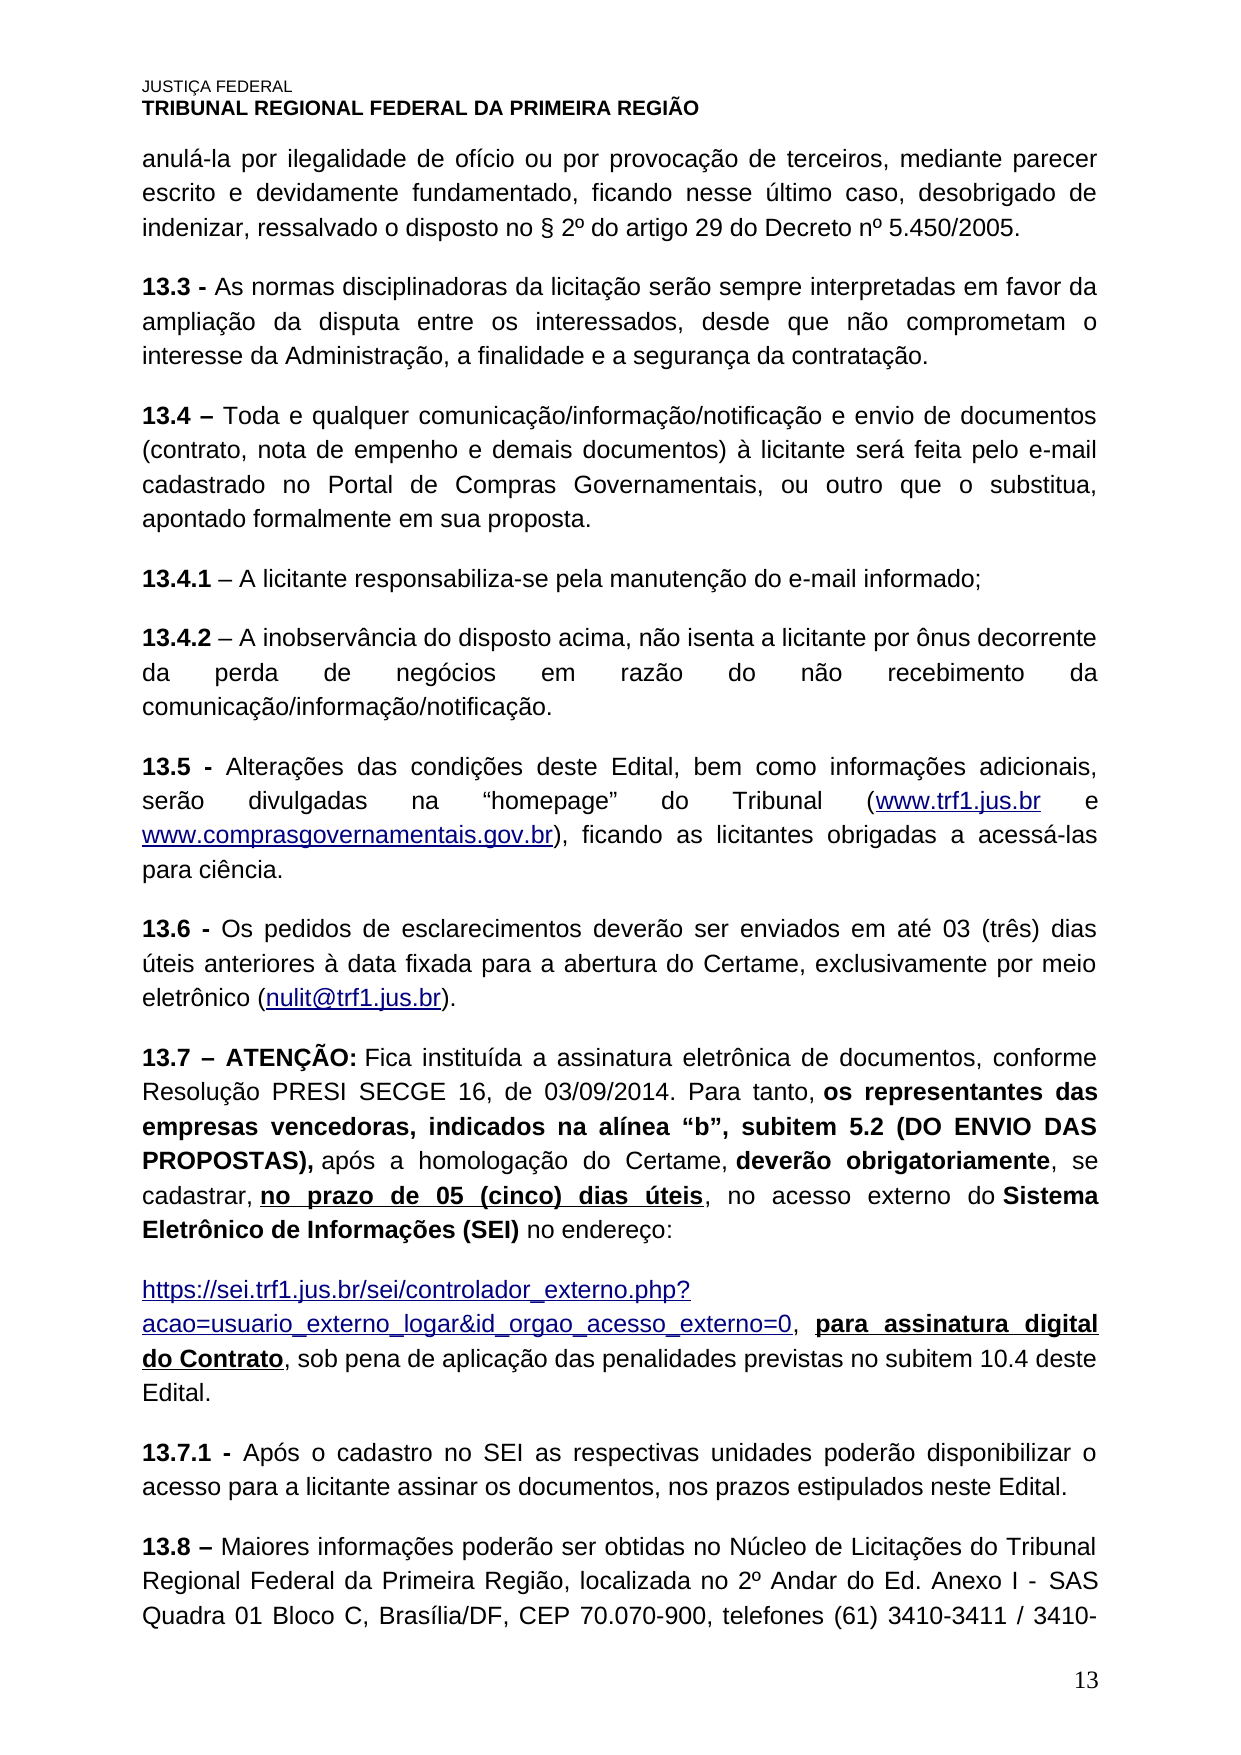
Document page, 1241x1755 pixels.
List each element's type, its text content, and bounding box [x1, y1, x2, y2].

text 13.5 - Alterações das condições deste Edital, bem como informações adicionais, serão divulgadas na “homepage” do Tribunal (www.trf1.jus.br e www.comprasgovernamentais.gov.br), ficando as licitantes obrigadas a acessá-las para ciência. [142, 847, 302, 884]
text 13.4.2 – A inobservância do disposto acima, não isenta a licitante por ônus decorrente da perda de negócios em razão do não recebimento da comunicação/informação/notificação. [979, 623, 1098, 721]
text 13.4.1 – A licitante responsabiliza-se pela manutenção do e-mail informado; [142, 564, 1098, 592]
text 13.3 - As normas disciplinadoras da licitação serão sempre interpretadas em favor da ampliação da disputa entre os interessados, desde que não comprometam o interesse da Administração, a finalidade e a segurança da contratação. [142, 272, 1098, 370]
text anulá-la por ilegalidade de ofício ou por provocação de terceiros, mediante parecer escrito e devidamente fundamentado, ficando nesse último caso, desobrigado de indenizar, ressalvado o disposto no § 2º do artigo 29 do Decreto nº 5.450/2005. [142, 144, 1098, 242]
text 13.8 – Maiores informações poderão ser obtidas no Núcleo de Licitações do Tribunal Regional Federal da Primeira Região, localizada no 2º Andar do Ed. Anexo I - SAS Quadra 01 Bloco C, Brasília/DF, CEP 70.070-900, telefones (61) 3410-3411 / 3410- [142, 1532, 1098, 1629]
text 13.4.2 – A inobservância do disposto acima, não isenta a licitante por ônus decorrente da perda de negócios em razão do não recebimento da comunicação/informação/notificação. [142, 623, 302, 721]
text https://sei.trf1.jus.br/sei/controlador_externo.php?acao=usuario_externo_logar&id_orgao_acesso_externo=0, para assinatura digital do Contrato, sob pena de aplicação das penalidades previstas no subitem 10.4 deste Edital. [142, 1335, 1098, 1407]
text https://sei.trf1.jus.br/sei/controlador_externo.php?acao=usuario_externo_logar&id_orgao_acesso_externo=0, para assinatura digital do Contrato, sob pena de aplicação das penalidades previstas no subitem 10.4 deste Edital. [142, 1301, 302, 1334]
text 13.4 – Toda e qualquer comunicação/informação/notificação e envio de documentos (contrato, nota de empenho e demais documentos) à licitante será feita pelo e-mail cadastrado no Portal de Compras Governamentais, ou outro que o substitua, apontado formalmente em sua proposta. [142, 401, 1098, 533]
text https://sei.trf1.jus.br/sei/controlador_externo.php?acao=usuario_externo_logar&id_orgao_acesso_externo=0, para assinatura digital do Contrato, sob pena de aplicação das penalidades previstas no subitem 10.4 deste Edital. [979, 1275, 1098, 1334]
text 13.6 - Os pedidos de esclarecimentos deverão ser enviados em até 03 (três) dias úteis anteriores à data fixada para a abertura do Certame, exclusivamente por meio eletrônico (nulit@trf1.jus.br). [979, 914, 1098, 1012]
text 13.5 - Alterações das condições deste Edital, bem como informações adicionais, serão divulgadas na “homepage” do Tribunal (www.trf1.jus.br e www.comprasgovernamentais.gov.br), ficando as licitantes obrigadas a acessá-las para ciência. [142, 752, 302, 845]
text 13.7 – ATENÇÃO: Fica instituída a assinatura eletrônica de documentos, conforme Resolução PRESI SECGE 16, de 03/09/2014. Para tanto, os representantes das empresas vencedoras, indicados na alínea “b”, subitem 5.2 (DO ENVIO DAS PROPOSTAS), após a homologação do Certame, deverão obrigatoriamente, se cadastrar, no prazo de 05 (cinco) dias úteis, no acesso externo do Sistema Eletrônico de Informações (SEI) no endereço: [979, 1043, 1098, 1244]
text 13.7.1 - Após o cadastro no SEI as respectivas unidades poderão disponibilizar o acesso para a licitante assinar os documentos, nos prazos estipulados neste Edital. [142, 1438, 1098, 1501]
text 13.7 – ATENÇÃO: Fica instituída a assinatura eletrônica de documentos, conforme Resolução PRESI SECGE 16, de 03/09/2014. Para tanto, os representantes das empresas vencedoras, indicados na alínea “b”, subitem 5.2 (DO ENVIO DAS PROPOSTAS), após a homologação do Certame, deverão obrigatoriamente, se cadastrar, no prazo de 05 (cinco) dias úteis, no acesso externo do Sistema Eletrônico de Informações (SEI) no endereço: [142, 1043, 302, 1244]
text 13.5 - Alterações das condições deste Edital, bem como informações adicionais, serão divulgadas na “homepage” do Tribunal (www.trf1.jus.br e www.comprasgovernamentais.gov.br), ficando as licitantes obrigadas a acessá-las para ciência. [979, 752, 1098, 884]
text 13.6 - Os pedidos de esclarecimentos deverão ser enviados em até 03 (três) dias úteis anteriores à data fixada para a abertura do Certame, exclusivamente por meio eletrônico (nulit@trf1.jus.br). [142, 914, 302, 1012]
